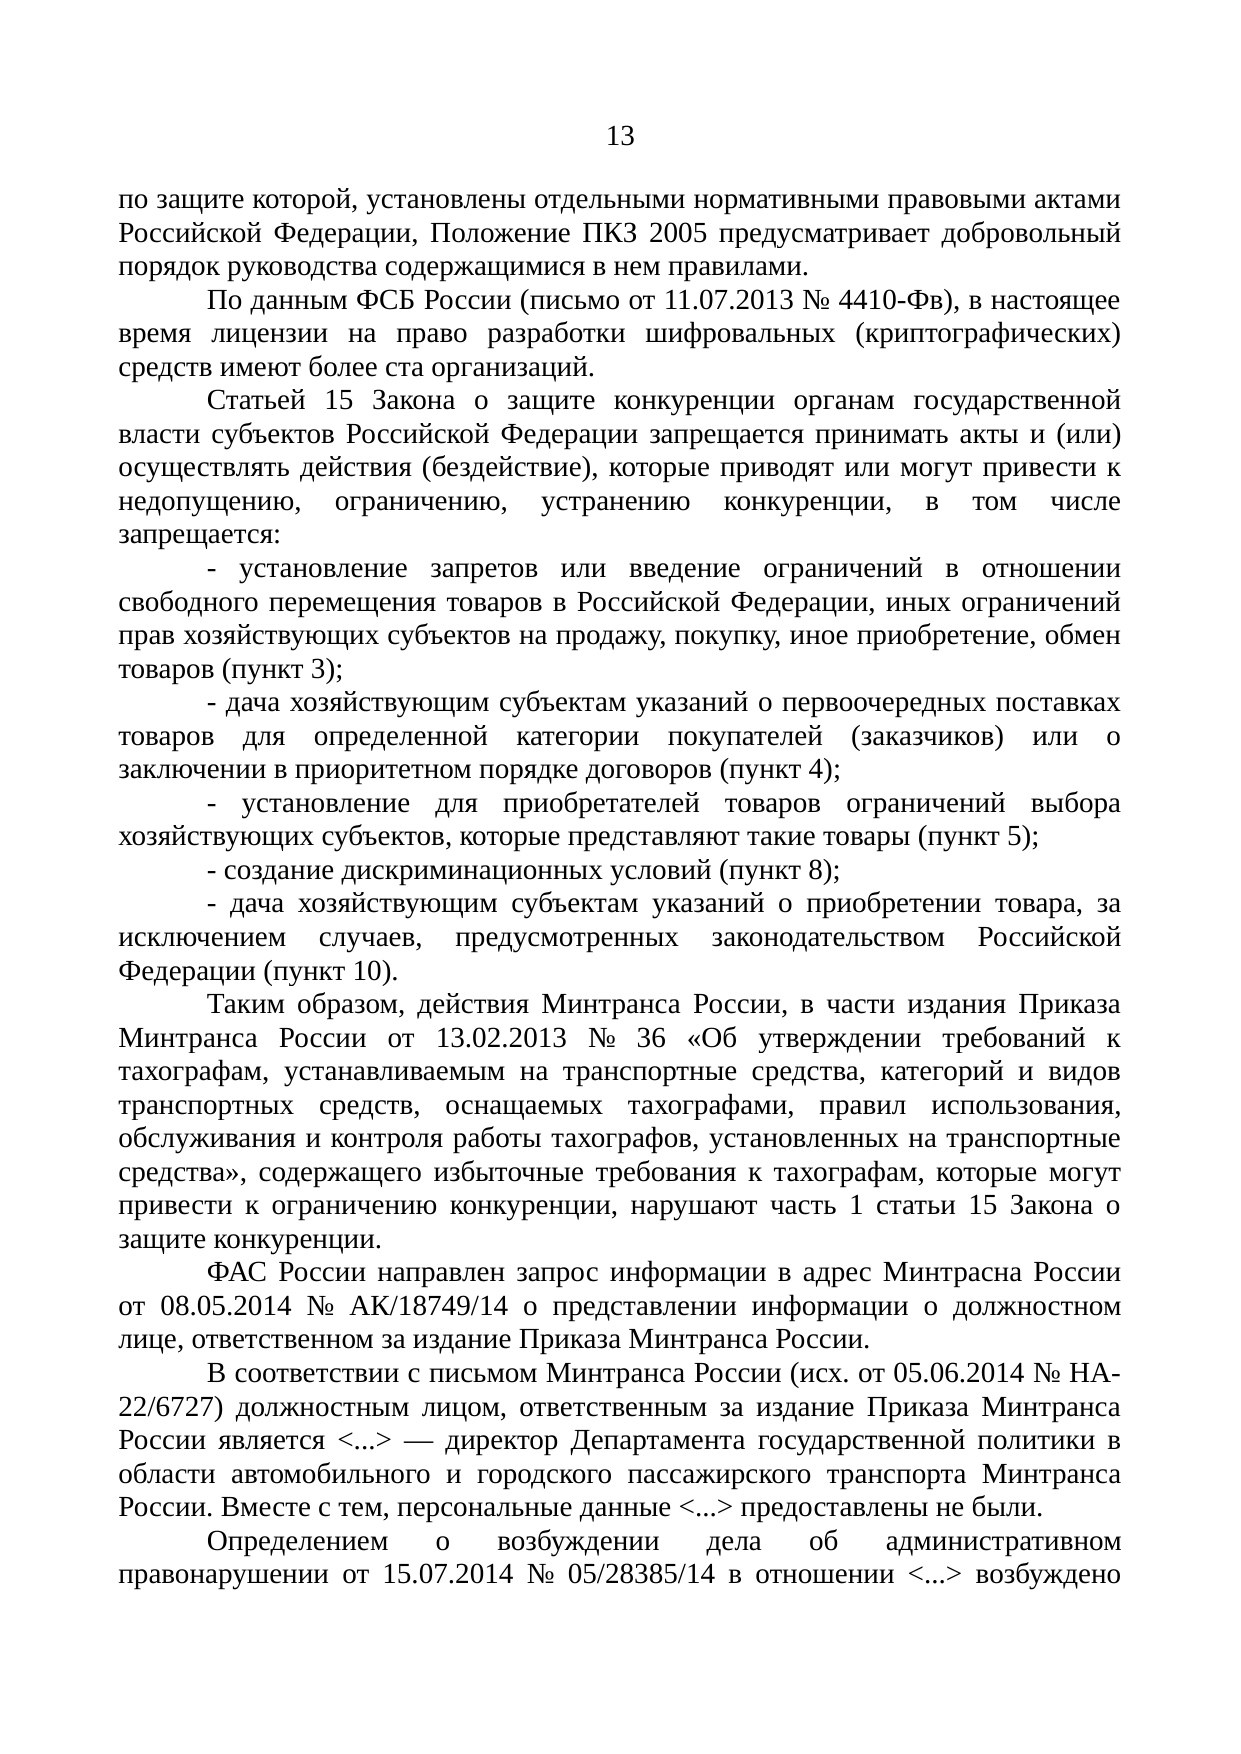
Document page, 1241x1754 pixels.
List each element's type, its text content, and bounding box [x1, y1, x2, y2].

text - дача хозяйствующим субъектам указаний о приобретении товара, за исключением случаев, предусмотренных законодательством Российской Федерации (пункт 10). [118, 886, 1122, 986]
text ФАС России направлен запрос информации в адрес Минтрасна России от 08.05.2014 № АК/18749/14 о представлении информации о должностном лице, ответственном за издание Приказа Минтранса России. [118, 1254, 1122, 1355]
text Таким образом, действия Минтранса России, в части издания Приказа Минтранса России от 13.02.2013 № 36 «Об утверждении требований к тахографам, устанавливаемым на транспортные средства, категорий и видов транспортных средств, оснащаемых тахографами, правил использования, обслуживания и контроля работы тахографов, установленных на транспортные средства», содержащего избыточные требования к тахографам, которые могут привести к ограничению конкуренции, нарушают часть 1 статьи 15 Закона о защите конкуренции. [118, 986, 1122, 1254]
text По данным ФСБ России (письмо от 11.07.2013 № 4410-Фв), в настоящее время лицензии на право разработки шифровальных (криптографических) средств имеют более ста организаций. [118, 282, 1122, 382]
text - установление запретов или введение ограничений в отношении свободного перемещения товаров в Российской Федерации, иных ограничений прав хозяйствующих субъектов на продажу, покупку, иное приобретение, обмен товаров (пункт 3); [118, 550, 1122, 684]
text - дача хозяйствующим субъектам указаний о первоочередных поставках товаров для определенной категории покупателей (заказчиков) или о заключении в приоритетном порядке договоров (пункт 4); [118, 684, 1122, 785]
text Определением о возбуждении дела об административном правонарушении от 15.07.2014 № 05/28385/14 в отношении <...> возбуждено [118, 1523, 1122, 1590]
text - создание дискриминационных условий (пункт 8); [118, 852, 1122, 886]
text В соответствии с письмом Минтранса России (исх. от 05.06.2014 № НА-22/6727) должностным лицом, ответственным за издание Приказа Минтранса России является <...> — директор Департамента государственной политики в области автомобильного и городского пассажирского транспорта Минтранса России. Вместе с тем, персональные данные <...> предоставлены не были. [118, 1355, 1122, 1523]
text Статьей 15 Закона о защите конкуренции органам государственной власти субъектов Российской Федерации запрещается принимать акты и (или) осуществлять действия (бездействие), которые приводят или могут привести к недопущению, ограничению, устранению конкуренции, в том числе запрещается: [118, 382, 1122, 550]
text по защите которой, установлены отдельными нормативными правовыми актами Российской Федерации, Положение ПКЗ 2005 предусматривает добровольный порядок руководства содержащимися в нем правилами. [118, 181, 1122, 282]
text - установление для приобретателей товаров ограничений выбора хозяйствующих субъектов, которые представляют такие товары (пункт 5); [118, 785, 1122, 852]
